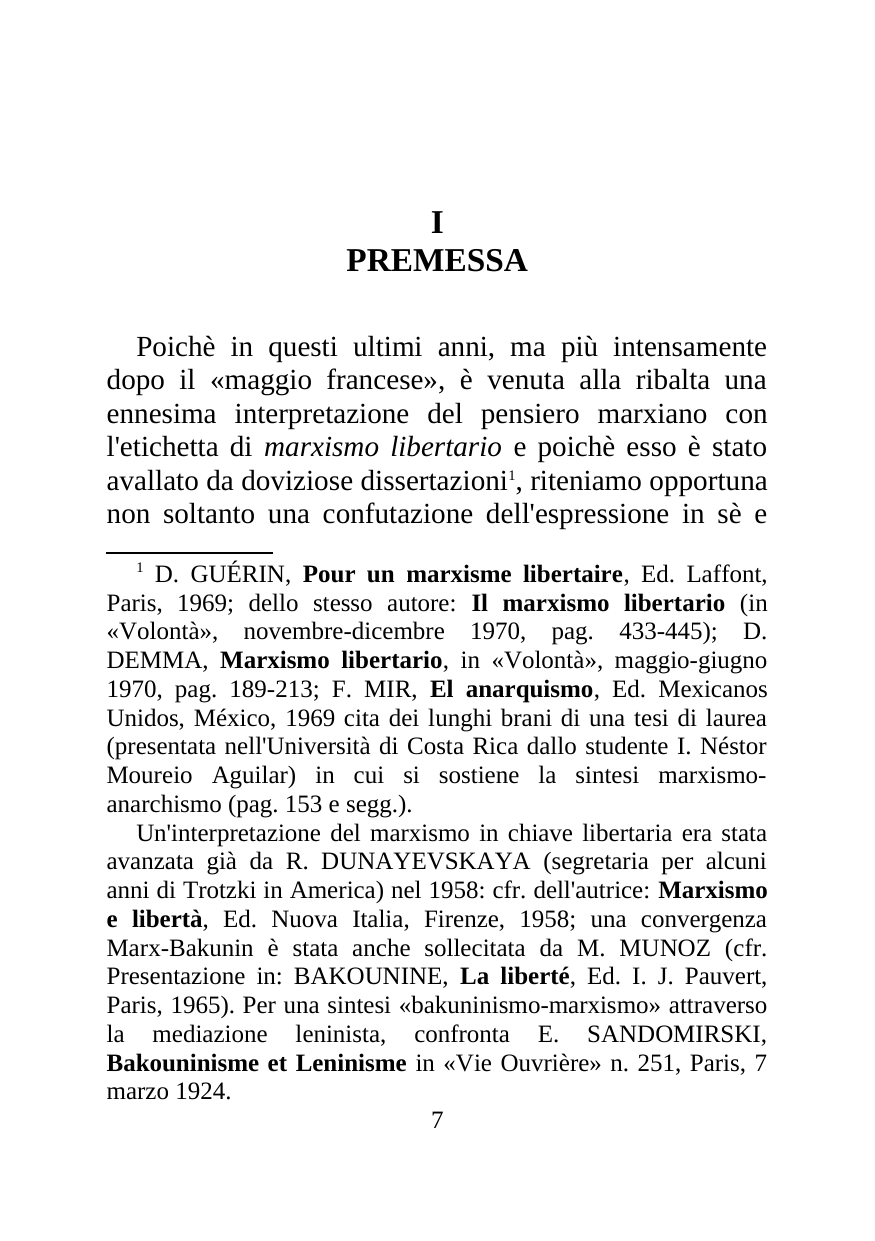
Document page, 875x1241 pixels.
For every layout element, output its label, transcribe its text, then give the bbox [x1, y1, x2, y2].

subtitle I PREMESSA [106, 202, 768, 279]
text Poichè in questi ultimi anni, ma più intensamente dopo il «maggio francese», è venuta alla ribalta una ennesima interpretazione del pensiero marxiano con l'etichetta di marxismo libertario e poichè esso è stato avallato da doviziose dissertazioni, riteniamo opportuna non soltanto una confutazione dell'espressione in sè e [106, 329, 768, 530]
text Un'interpretazione del marxismo in chiave libertaria era stata avanzata già da R. DUNAYEVSKAYA (segretaria per alcuni anni di Trotzki in America) nel 1958: cfr. dell'autrice: Marxismo e libertà, Ed. Nuova Italia, Firenze, 1958; una convergenza Marx-Bakunin è stata anche sollecitata da M. MUNOZ (cfr. Presentazione in: BAKOUNINE, La liberté, Ed. I. J. Pauvert, Paris, 1965). Per una sintesi «bakuninismo-marxismo» attraverso la mediazione leninista, confronta E. SANDOMIRSKI, Bakouninisme et Leninisme in «Vie Ouvrière» n. 251, Paris, 7 marzo 1924. [106, 818, 768, 1105]
text D. GUÉRIN, Pour un marxisme libertaire, Ed. Laffont, Paris, 1969; dello stesso autore: Il marxismo libertario (in «Volontà», novembre-dicembre 1970, pag. 433-445); D. DEMMA, Marxismo libertario, in «Volontà», maggio-giugno 1970, pag. 189-213; F. MIR, El anarquismo, Ed. Mexicanos Unidos, México, 1969 cita dei lunghi brani di una tesi di laurea (presentata nell'Università di Costa Rica dallo studente I. Néstor Moureio Aguilar) in cui si sostiene la sintesi marxismo-anarchismo (pag. 153 e segg.). [106, 559, 768, 818]
